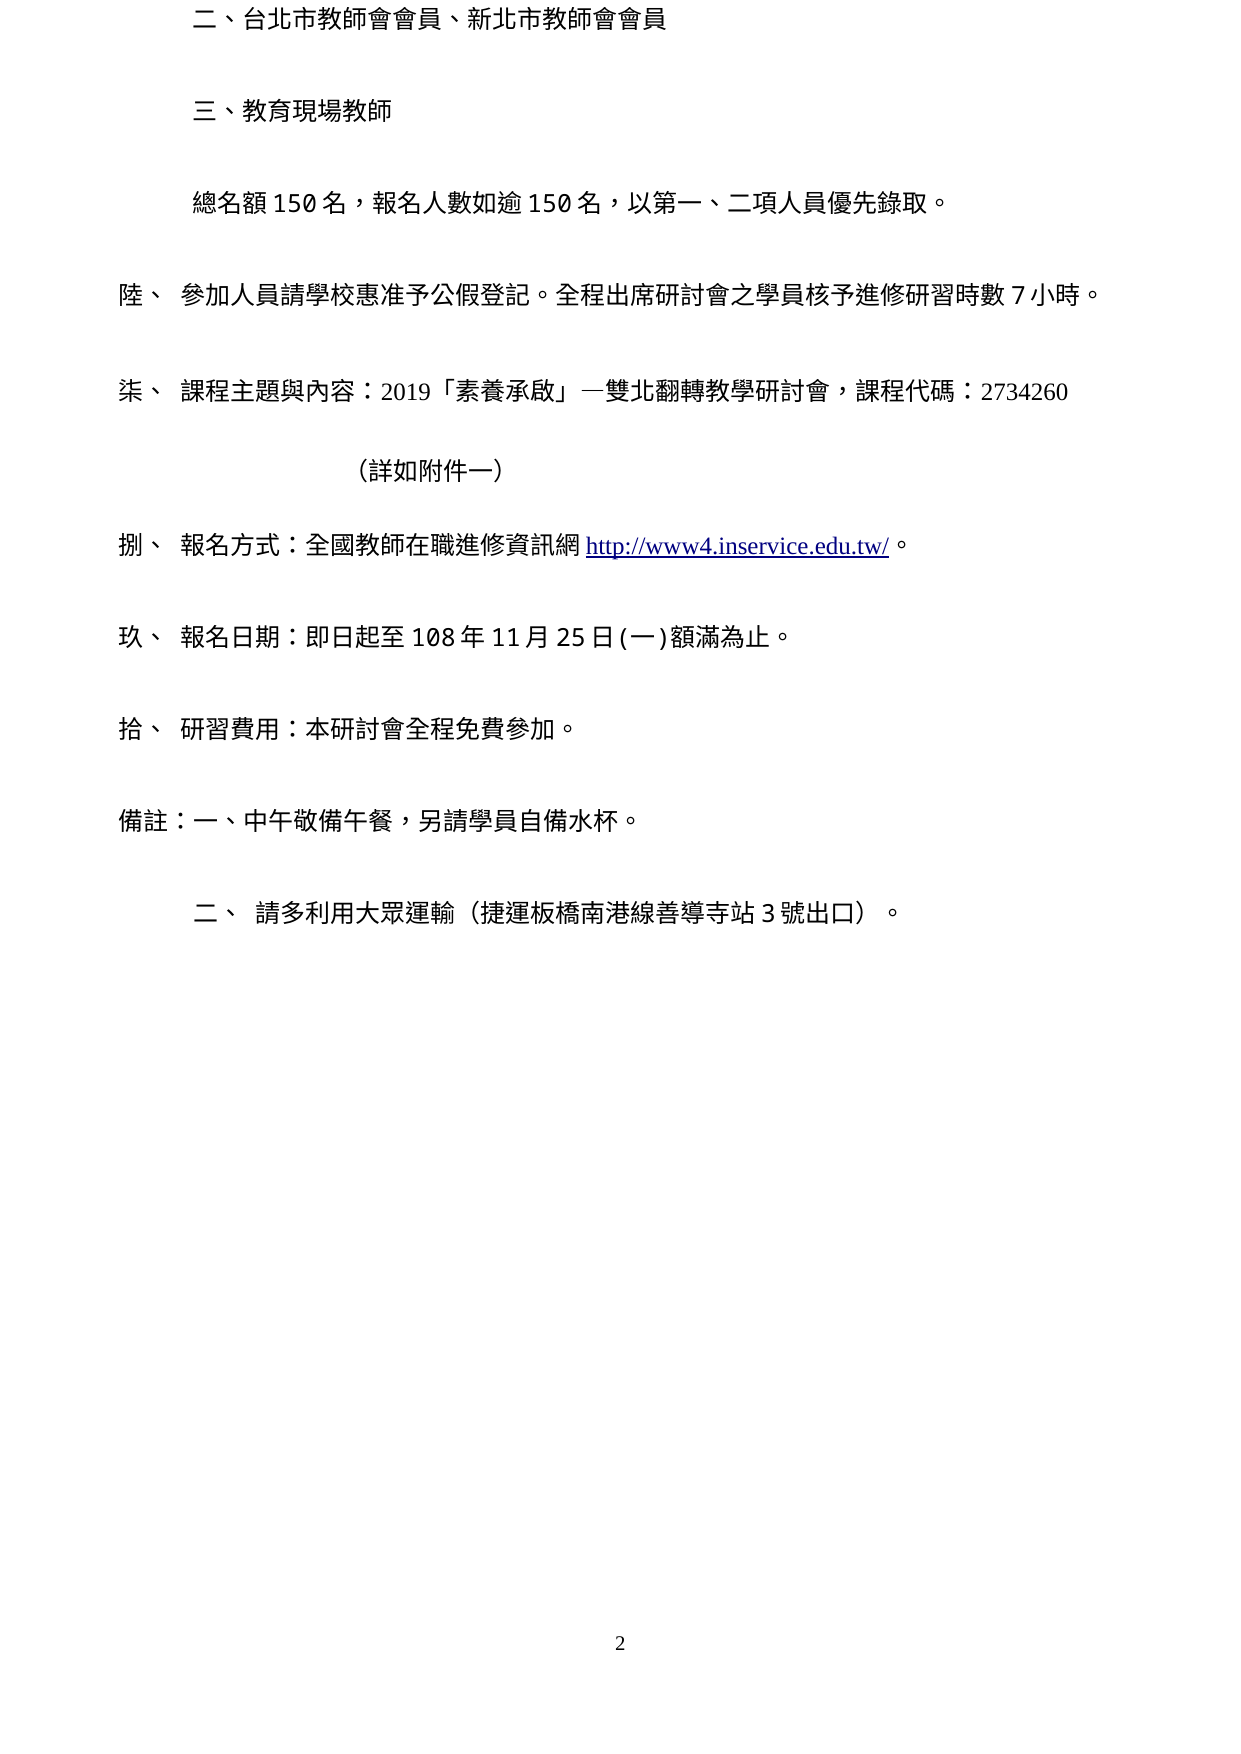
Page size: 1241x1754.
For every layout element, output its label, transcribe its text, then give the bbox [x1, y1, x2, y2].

text 備註：一、中午敬備午餐，另請學員自備水杯。 [118, 801, 1122, 838]
text 捌、 報名方式：全國教師在職進修資訊網http://www4.inservice.edu.tw/。 [118, 526, 1122, 562]
text 拾、 研習費用：本研討會全程免費參加。 [118, 709, 1122, 746]
text 玖、 報名日期：即日起至108年11月25日(一)額滿為止。 [118, 618, 1122, 654]
text （詳如附件一） [118, 447, 1122, 488]
text 三、教育現場教師 [192, 92, 1122, 128]
text 二、台北市教師會會員、新北市教師會會員 [192, 0, 1122, 36]
text 陸、 參加人員請學校惠准予公假登記。全程出席研討會之學員核予進修研習時數7小時。 [118, 276, 1122, 312]
text 總名額150名，報名人數如逾150名，以第一、二項人員優先錄取。 [192, 184, 1122, 220]
text 柒、 課程主題與內容：2019「素養承啟」—雙北翻轉教學研討會，課程代碼：2734260 [118, 367, 1122, 409]
text 二、 請多利用大眾運輸（捷運板橋南港線善導寺站3號出口）。 [118, 893, 1122, 929]
